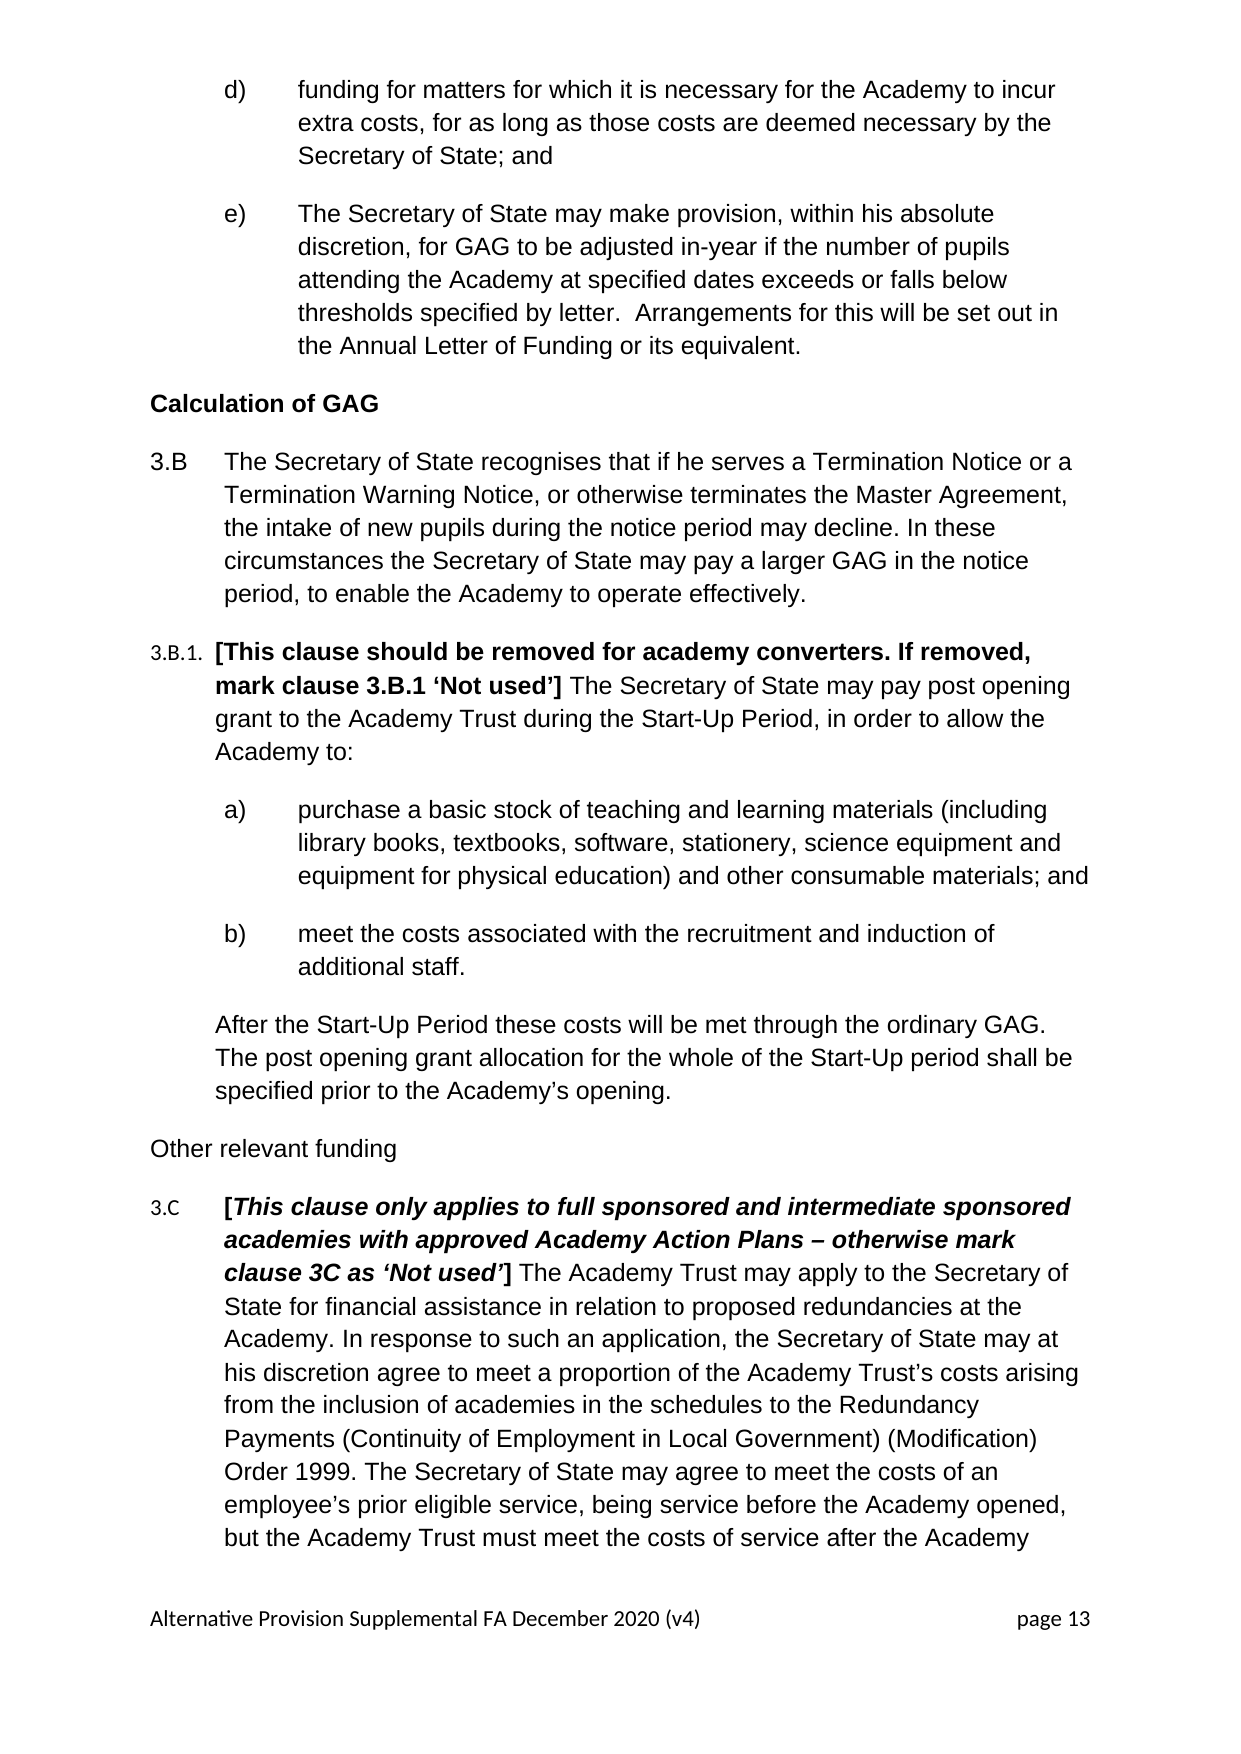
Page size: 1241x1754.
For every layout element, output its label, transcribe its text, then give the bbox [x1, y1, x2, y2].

list The Secretary of State recognises that if he serves a Termination Notice or a Termination Warning Notice, or otherwise terminates the Master Agreement, the intake of new pupils during the notice period may decline. In these circumstances the Secretary of State may pay a larger GAG in the notice period, to enable the Academy to operate effectively. [150, 447, 1090, 608]
list [This clause should be removed for academy converters. If removed, mark clause 3.B.1 ‘Not used’] The Secretary of State may pay post opening grant to the Academy Trust during the Start-Up Period, in order to allow the Academy to: [150, 637, 1090, 766]
subtitle Calculation of GAG [150, 389, 1090, 418]
text Other relevant funding [150, 1134, 1090, 1163]
list The Secretary of State may make provision, within his absolute discretion, for GAG to be adjusted in-year if the number of pupils attending the Academy at specified dates exceeds or falls below thresholds specified by letter. Arrangements for this will be set out in the Annual Letter of Funding or its equivalent. [224, 199, 1090, 360]
list [This clause only applies to full sponsored and intermediate sponsored academies with approved Academy Action Plans – otherwise mark clause 3C as ‘Not used’] The Academy Trust may apply to the Secretary of State for financial assistance in relation to proposed redundancies at the Academy. In response to such an application, the Secretary of State may at his discretion agree to meet a proportion of the Academy Trust’s costs arising from the inclusion of academies in the schedules to the Redundancy Payments (Continuity of Employment in Local Government) (Modification) Order 1999. The Secretary of State may agree to meet the costs of an employee’s prior eligible service, being service before the Academy opened, but the Academy Trust must meet the costs of service after the Academy [150, 1192, 1090, 1551]
text After the Start-Up Period these costs will be met through the ordinary GAG. The post opening grant allocation for the whole of the Start-Up period shall be specified prior to the Academy’s opening. [215, 1010, 1090, 1105]
list purchase a basic stock of teaching and learning materials (including library books, textbooks, software, stationery, science equipment and equipment for physical education) and other consumable materials; and [224, 795, 1090, 889]
list funding for matters for which it is necessary for the Academy to incur extra costs, for as long as those costs are deemed necessary by the Secretary of State; and [224, 75, 1090, 170]
list meet the costs associated with the recruitment and induction of additional staff. [224, 919, 1090, 981]
